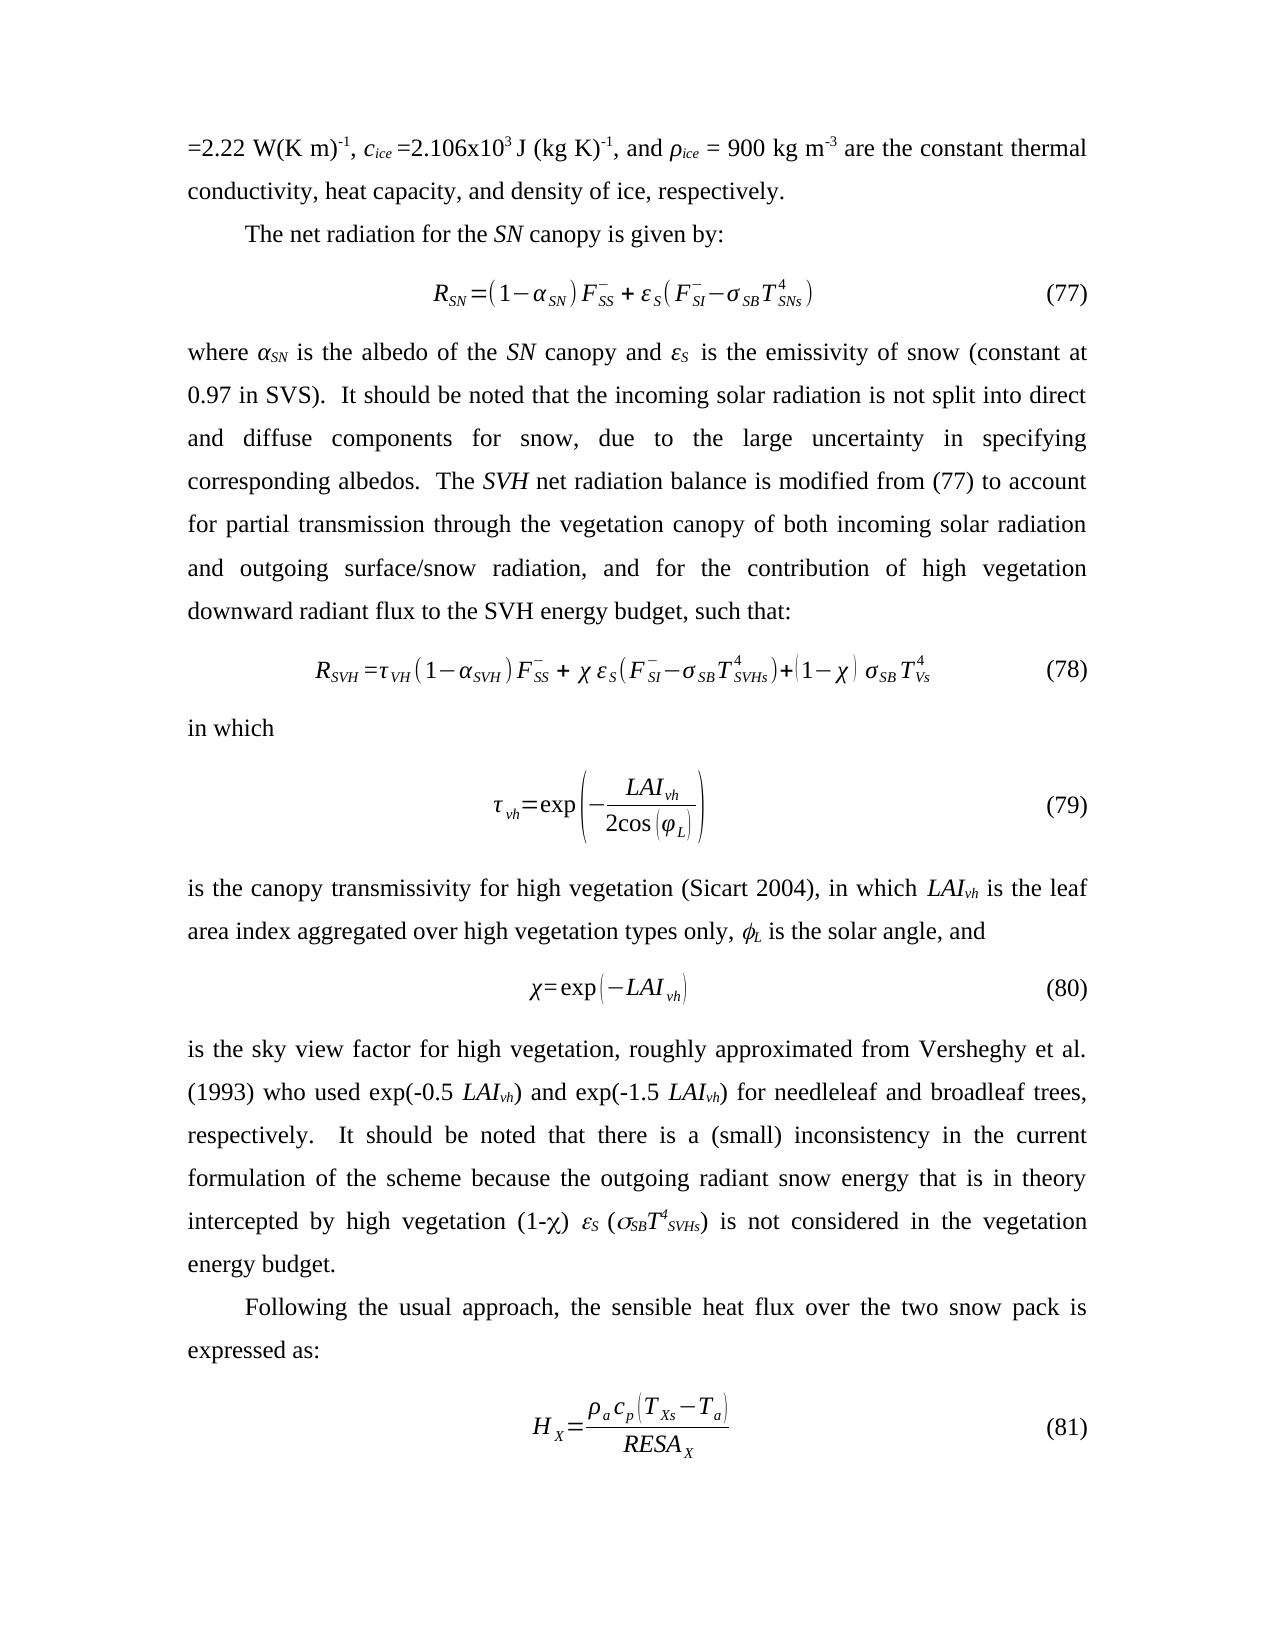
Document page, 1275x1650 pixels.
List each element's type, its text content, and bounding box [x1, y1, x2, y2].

text (79) [715, 769, 1087, 846]
text (80) [696, 972, 1087, 1007]
text is the sky view factor for high vegetation, roughly approximated from Versheghy et al. (1993) who used exp(-0.5 LAIvh) and exp(-1.5 LAIvh) for needleleaf and broadleaf trees, respectively. It should be noted that there is a (small) inconsistency in the current formulation of the scheme because the outgoing radiant snow energy that is in theory intercepted by high vegetation (1-c) eS (sSBT4SVHs) is not considered in the vegetation energy budget. [187, 1034, 1087, 1278]
text is the canopy transmissivity for high vegetation (Sicart 2004), in which LAIvh is the leaf area index aggregated over high vegetation types only, fL is the solar angle, and [187, 873, 1087, 945]
text [187, 275, 425, 310]
text where αSN is the albedo of the SN canopy and εS is the emissivity of snow (constant at 0.97 in SVS). It should be noted that the incoming solar radiation is not split into direct and diffuse components for snow, due to the large uncertainty in specifying corresponding albedos. The SVH net radiation balance is modified from (77) to account for partial transmission through the vegetation canopy of both incoming solar radiation and outgoing surface/snow radiation, and for the contribution of high vegetation downward radiant flux to the SVH energy budget, such that: [187, 337, 1087, 624]
text [187, 769, 487, 846]
text (81) [740, 1391, 1087, 1461]
text (78) [940, 651, 1087, 687]
text [187, 972, 521, 1007]
text (77) [821, 275, 1087, 310]
text The net radiation for the SN canopy is given by: [187, 219, 1087, 248]
text [187, 651, 308, 687]
text in which [187, 713, 1087, 742]
text Following the usual approach, the sensible heat flux over the two snow pack is expressed as: [187, 1292, 1087, 1364]
text [187, 1391, 525, 1461]
text =2.22 W(K m)-1, cice =2.106x103 J (kg K)-1, and ρice = 900 kg m-3 are the constant thermal conductivity, heat capacity, and density of ice, respectively. [187, 133, 1087, 205]
